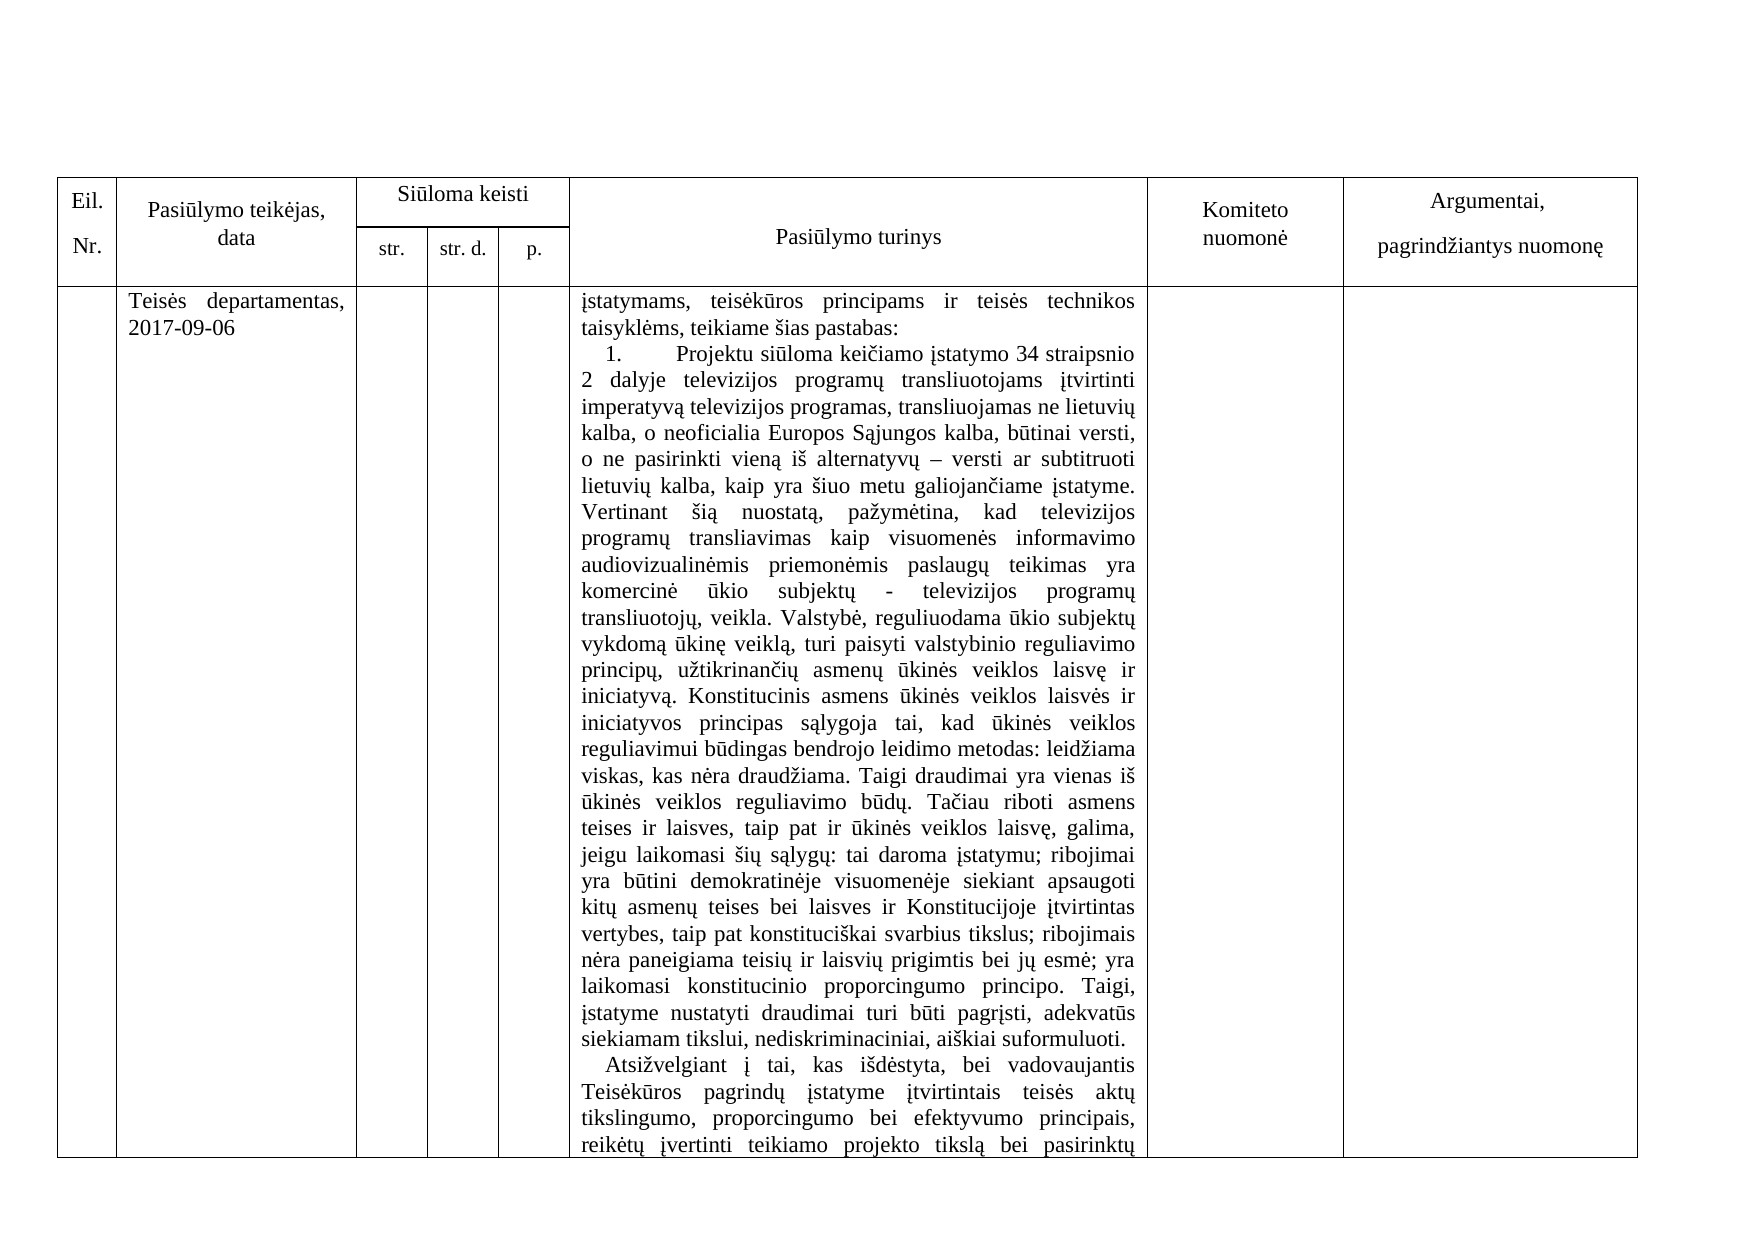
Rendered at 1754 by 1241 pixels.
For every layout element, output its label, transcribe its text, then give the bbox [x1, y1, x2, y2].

table_cell [58, 287, 116, 1157]
table_header Komiteto nuomonė [1148, 178, 1343, 286]
table_cell [499, 287, 569, 1157]
table_cell str. [357, 228, 427, 286]
table_cell str. d. [428, 228, 498, 286]
table_header Argumentai, pagrindžiantys nuomonę [1344, 178, 1637, 286]
table_cell [428, 287, 498, 1157]
table_cell p. [499, 228, 569, 286]
table_header Siūloma keisti [357, 178, 569, 226]
table_header Pasiūlymo turinys [570, 178, 1147, 286]
table_cell [1344, 287, 1637, 1157]
table_cell [1148, 287, 1343, 1157]
table_cell [357, 287, 427, 1157]
table_header Pasiūlymo teikėjas, data [117, 178, 356, 286]
table_cell įstatymams, teisėkūros principams ir teisės technikos taisyklėms, teikiame šias pastabas: 1. Projektu siūloma keičiamo įstatymo 34 straipsnio 2 dalyje televizijos programų transliuotojams įtvirtinti imperatyvą televizijos programas, transliuojamas ne lietuvių kalba, o neoficialia Europos Sąjungos kalba, būtinai versti, o ne pasirinkti vieną iš alternatyvų – versti ar subtitruoti lietuvių kalba, kaip yra šiuo metu galiojančiame įstatyme. Vertinant šią nuostatą, pažymėtina, kad televizijos programų transliavimas kaip visuomenės informavimo audiovizualinėmis priemonėmis paslaugų teikimas yra komercinė ūkio subjektų - televizijos programų transliuotojų, veikla. Valstybė, reguliuodama ūkio subjektų vykdomą ūkinę veiklą, turi paisyti valstybinio reguliavimo principų, užtikrinančių asmenų ūkinės veiklos laisvę ir iniciatyvą. Konstitucinis asmens ūkinės veiklos laisvės ir iniciatyvos principas sąlygoja tai, kad ūkinės veiklos reguliavimui būdingas bendrojo leidimo metodas: leidžiama viskas, kas nėra draudžiama. Taigi draudimai yra vienas iš ūkinės veiklos reguliavimo būdų. Tačiau riboti asmens teises ir laisves, taip pat ir ūkinės veiklos laisvę, galima, jeigu laikomasi šių sąlygų: tai daroma įstatymu; ribojimai yra būtini demokratinėje visuomenėje siekiant apsaugoti kitų asmenų teises bei laisves ir Konstitucijoje įtvirtintas vertybes, taip pat konstituciškai svarbius tikslus; ribojimais nėra paneigiama teisių ir laisvių prigimtis bei jų esmė; yra laikomasi konstitucinio proporcingumo principo. Taigi, įstatyme nustatyti draudimai turi būti pagrįsti, adekvatūs siekiamam tikslui, nediskriminaciniai, aiškiai suformuluoti. Atsižvelgiant į tai, kas išdėstyta, bei vadovaujantis Teisėkūros pagrindų įstatyme įtvirtintais teisės aktų tikslingumo, proporcingumo bei efektyvumo principais, reikėtų įvertinti teikiamo projekto tikslą bei pasirinktų [570, 287, 1147, 1157]
table_header Eil. Nr. [58, 178, 116, 286]
table_cell Teisės departamentas, 2017-09-06 [117, 287, 356, 1157]
